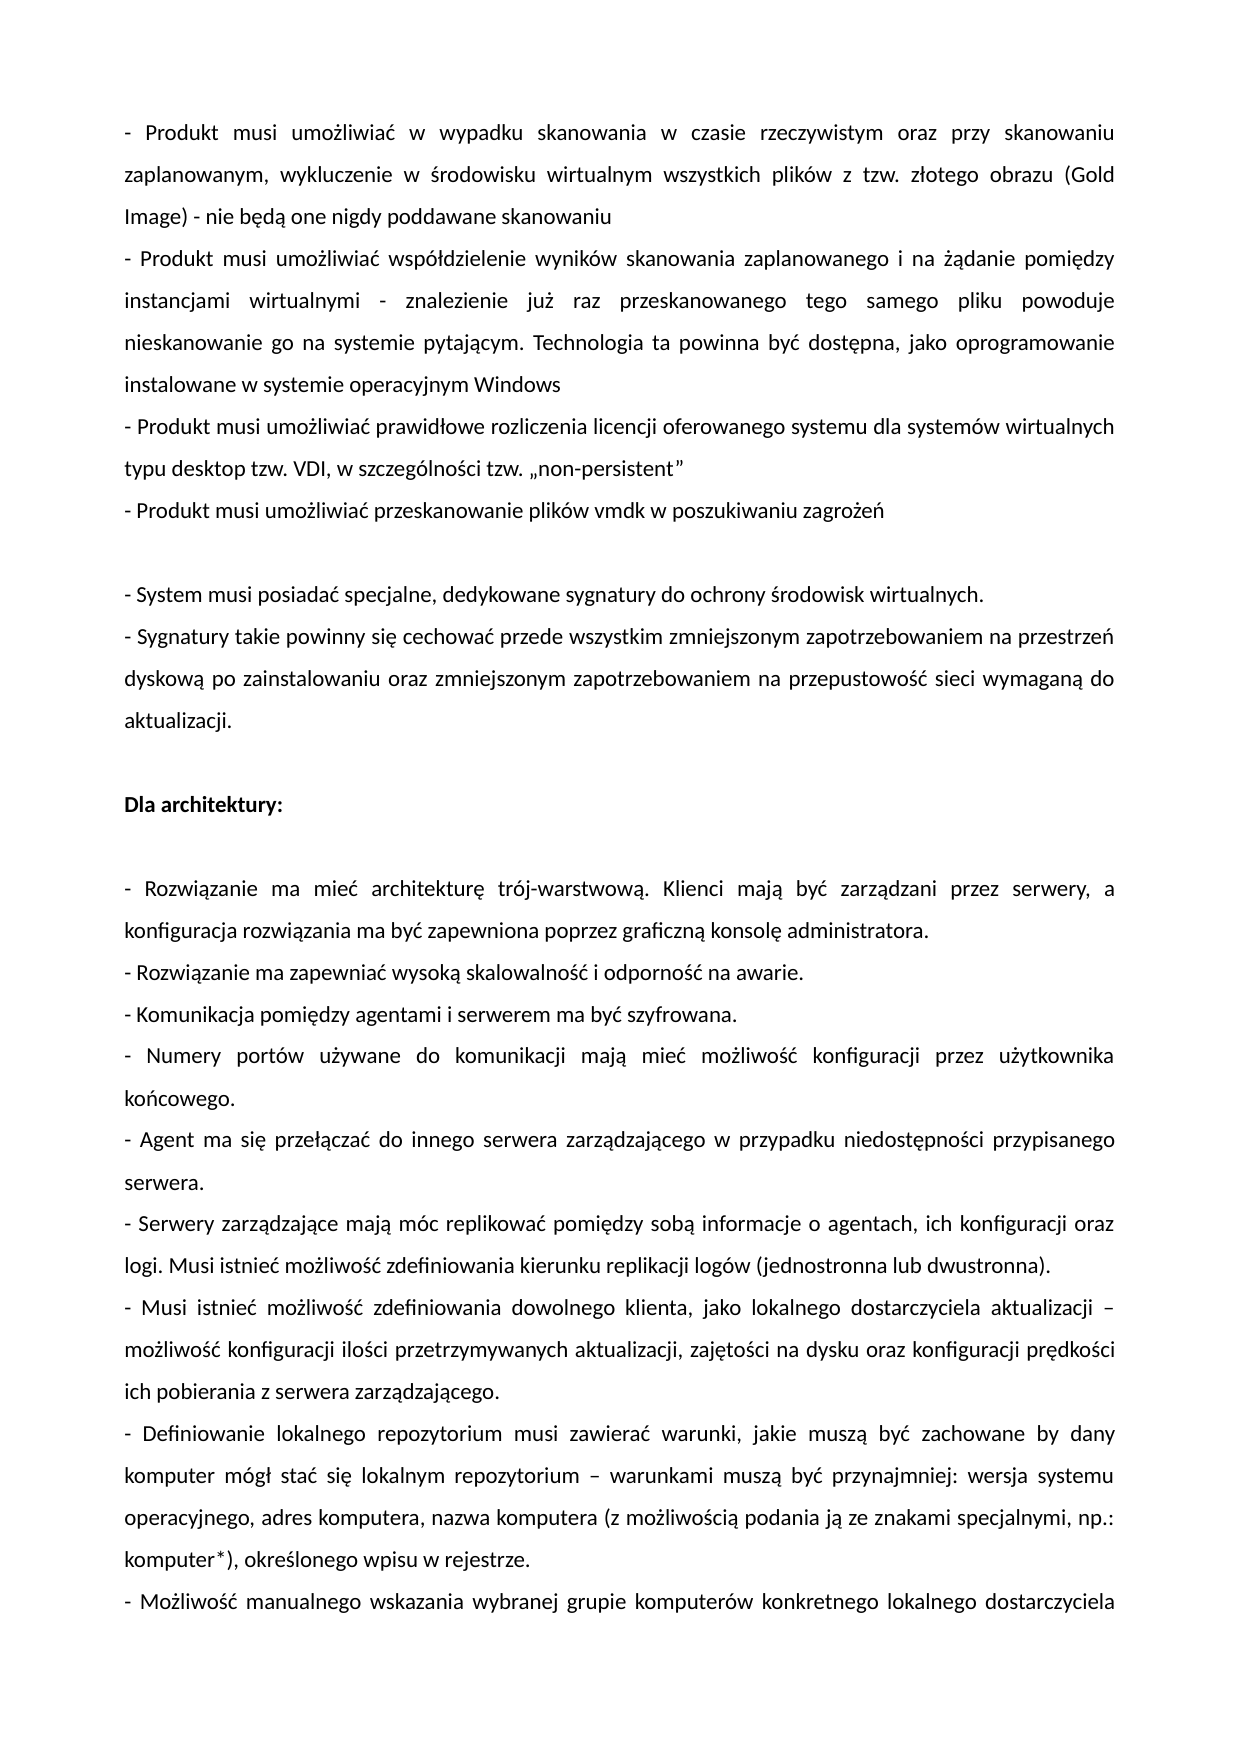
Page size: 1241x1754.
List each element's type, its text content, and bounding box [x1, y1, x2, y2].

text - Możliwość manualnego wskazania wybranej grupie komputerów konkretnego lokalnego dostarczyciela [124, 1587, 1116, 1615]
text - Sygnatury takie powinny się cechować przede wszystkim zmniejszonym zapotrzebowaniem na przestrzeń dyskową po zainstalowaniu oraz zmniejszonym zapotrzebowaniem na przepustowość sieci wymaganą do aktualizacji. [124, 622, 1116, 734]
text - Produkt musi umożliwiać przeskanowanie plików vmdk w poszukiwaniu zagrożeń [124, 496, 1116, 524]
text Dla architektury: [124, 790, 1116, 818]
text - Agent ma się przełączać do innego serwera zarządzającego w przypadku niedostępności przypisanego serwera. [124, 1126, 1116, 1196]
text - Produkt musi umożliwiać prawidłowe rozliczenia licencji oferowanego systemu dla systemów wirtualnych typu desktop tzw. VDI, w szczególności tzw. „non-persistent” [124, 412, 1116, 482]
text - Komunikacja pomiędzy agentami i serwerem ma być szyfrowana. [124, 1000, 1116, 1028]
text - Serwery zarządzające mają móc replikować pomiędzy sobą informacje o agentach, ich konfiguracji oraz logi. Musi istnieć możliwość zdefiniowania kierunku replikacji logów (jednostronna lub dwustronna). [124, 1209, 1116, 1279]
text - Rozwiązanie ma zapewniać wysoką skalowalność i odporność na awarie. [124, 958, 1116, 986]
text - Numery portów używane do komunikacji mają mieć możliwość konfiguracji przez użytkownika końcowego. [124, 1042, 1116, 1112]
text - System musi posiadać specjalne, dedykowane sygnatury do ochrony środowisk wirtualnych. [124, 580, 1116, 608]
text - Musi istnieć możliwość zdefiniowania dowolnego klienta, jako lokalnego dostarczyciela aktualizacji – możliwość konfiguracji ilości przetrzymywanych aktualizacji, zajętości na dysku oraz konfiguracji prędkości ich pobierania z serwera zarządzającego. [124, 1293, 1116, 1406]
text - Produkt musi umożliwiać współdzielenie wyników skanowania zaplanowanego i na żądanie pomiędzy instancjami wirtualnymi - znalezienie już raz przeskanowanego tego samego pliku powoduje nieskanowanie go na systemie pytającym. Technologia ta powinna być dostępna, jako oprogramowanie instalowane w systemie operacyjnym Windows [124, 244, 1116, 398]
text - Rozwiązanie ma mieć architekturę trój-warstwową. Klienci mają być zarządzani przez serwery, a konfiguracja rozwiązania ma być zapewniona poprzez graficzną konsolę administratora. [124, 874, 1116, 944]
text - Definiowanie lokalnego repozytorium musi zawierać warunki, jakie muszą być zachowane by dany komputer mógł stać się lokalnym repozytorium – warunkami muszą być przynajmniej: wersja systemu operacyjnego, adres komputera, nazwa komputera (z możliwością podania ją ze znakami specjalnymi, np.: komputer*), określonego wpisu w rejestrze. [124, 1419, 1116, 1573]
text - Produkt musi umożliwiać w wypadku skanowania w czasie rzeczywistym oraz przy skanowaniu zaplanowanym, wykluczenie w środowisku wirtualnym wszystkich plików z tzw. złotego obrazu (Gold Image) - nie będą one nigdy poddawane skanowaniu [124, 118, 1116, 230]
